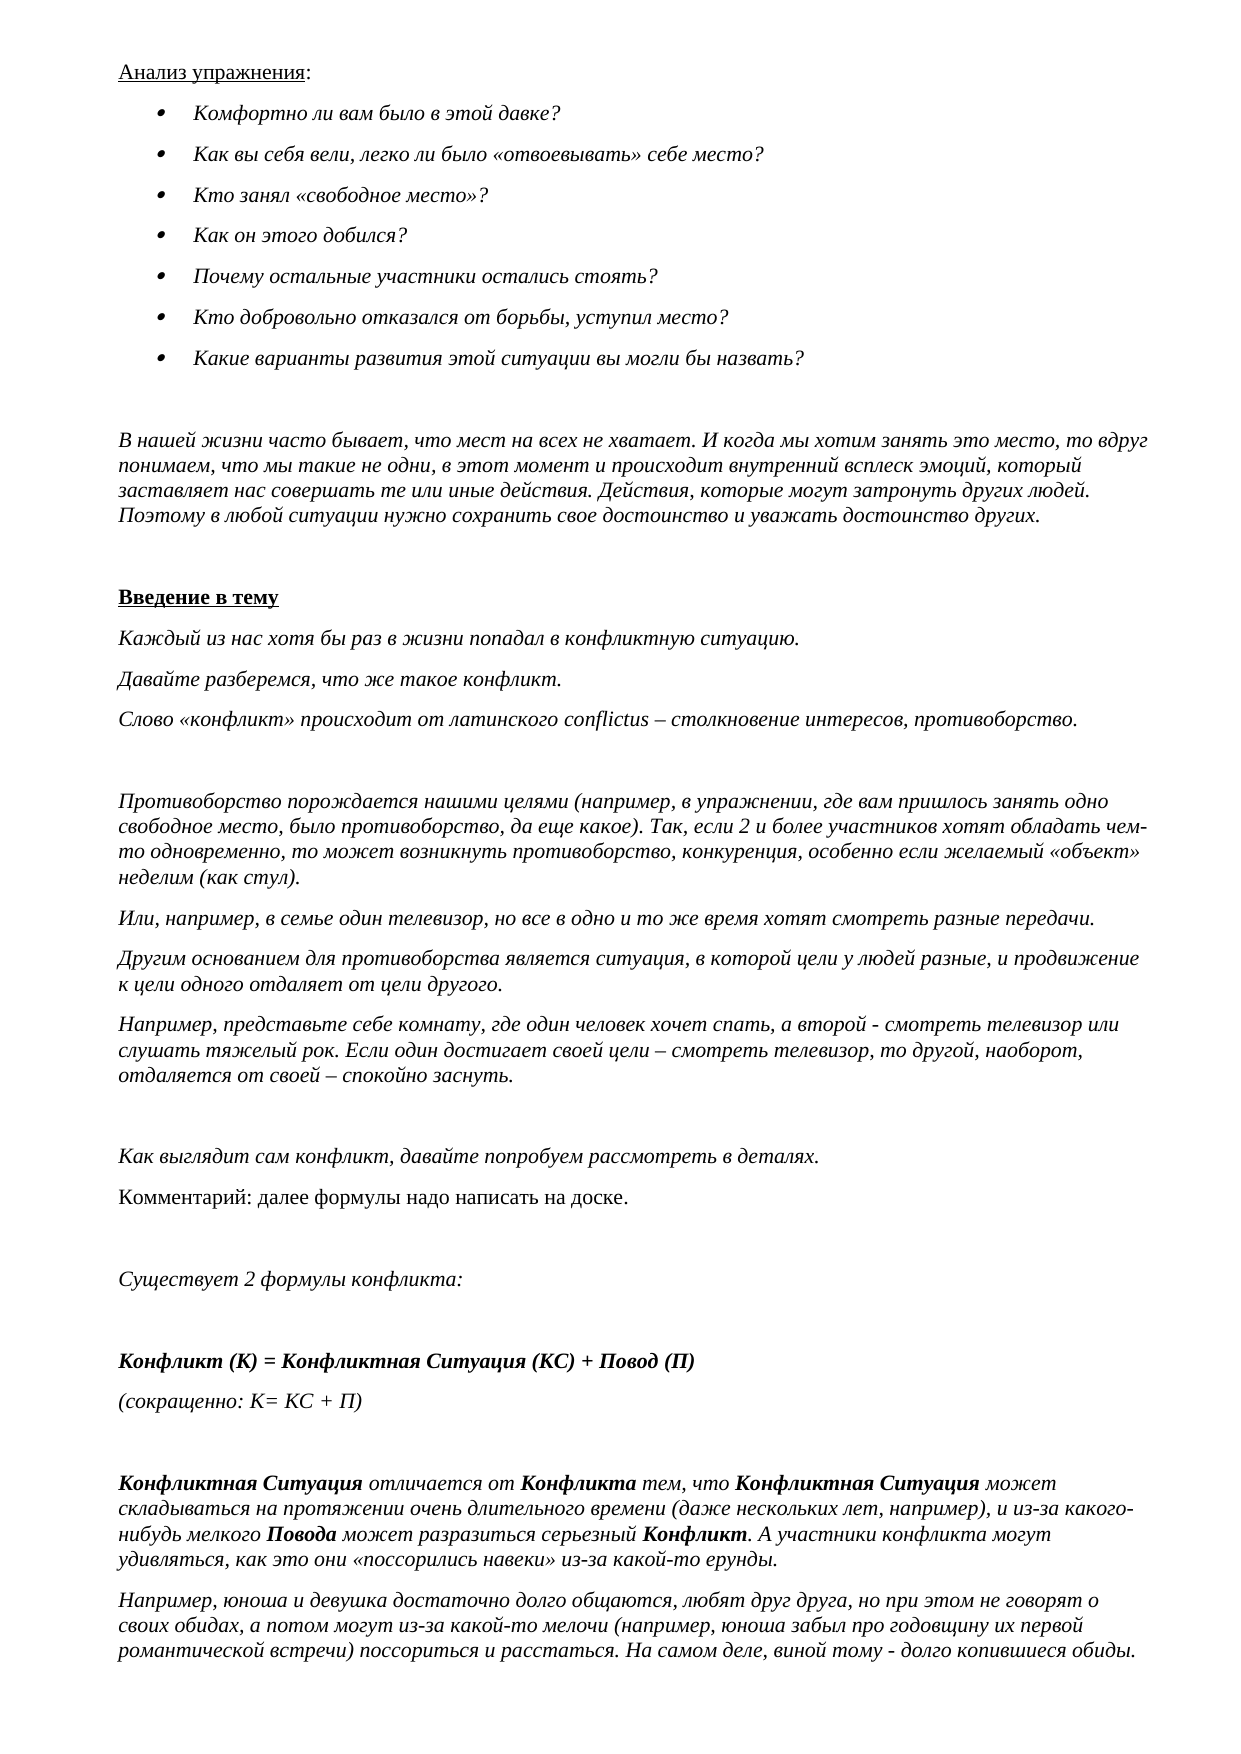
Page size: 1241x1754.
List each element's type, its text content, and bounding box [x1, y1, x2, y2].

text Существует 2 формулы конфликта: [118, 1266, 1152, 1291]
text Каждый из нас хотя бы раз в жизни попадал в конфликтную ситуацию. [118, 625, 1152, 650]
list Кто добровольно отказался от борьбы, уступил место? [156, 304, 1152, 329]
text Противоборство порождается нашими целями (например, в упражнении, где вам пришлось занять одно свободное место, было противоборство, да еще какое). Так, если 2 и более участников хотят обладать чем-то одновременно, то может возникнуть противоборство, конкуренция, особенно если желаемый «объект» неделим (как стул). [118, 788, 1152, 889]
list Какие варианты развития этой ситуации вы могли бы назвать? [156, 345, 1152, 370]
text Конфликтная Ситуация отличается от Конфликта тем, что Конфликтная Ситуация может складываться на протяжении очень длительного времени (даже нескольких лет, например), и из-за какого-нибудь мелкого Повода может разразиться серьезный Конфликт. А участники конфликта могут удивляться, как это они «поссорились навеки» из-за какой-то ерунды. [118, 1470, 1152, 1571]
text Анализ упражнения: [118, 59, 1152, 84]
text Слово «конфликт» происходит от латинского conflictus – столкновение интересов, противоборство. [118, 706, 1152, 732]
text Например, юноша и девушка достаточно долго общаются, любят друг друга, но при этом не говорят о своих обидах, а потом могут из-за какой-то мелочи (например, юноша забыл про годовщину их первой романтической встречи) поссориться и расстаться. На самом деле, виной тому - долго копившиеся обиды. [118, 1587, 1152, 1662]
text Например, представьте себе комнату, где один человек хочет спать, а второй - смотреть телевизор или слушать тяжелый рок. Если один достигает своей цели – смотреть телевизор, то другой, наоборот, отдаляется от своей – спокойно заснуть. [118, 1011, 1152, 1087]
text Конфликт (К) = Конфликтная Ситуация (КС) + Повод (П) [118, 1348, 1152, 1373]
text В нашей жизни часто бывает, что мест на всех не хватает. И когда мы хотим занять это место, то вдруг понимаем, что мы такие не одни, в этот момент и происходит внутренний всплеск эмоций, который заставляет нас совершать те или иные действия. Действия, которые могут затронуть других людей. Поэтому в любой ситуации нужно сохранить свое достоинство и уважать достоинство других. [118, 427, 1152, 527]
text Комментарий: далее формулы надо написать на доске. [118, 1184, 1152, 1209]
text Введение в тему [118, 584, 1152, 609]
list Комфортно ли вам было в этой давке? [156, 100, 1152, 125]
text Или, например, в семье один телевизор, но все в одно и то же время хотят смотреть разные передачи. [118, 904, 1152, 930]
list Как вы себя вели, легко ли было «отвоевывать» себе место? [156, 141, 1152, 166]
text Как выглядит сам конфликт, давайте попробуем рассмотреть в деталях. [118, 1143, 1152, 1169]
text (сокращенно: К= КС + П) [118, 1388, 1152, 1414]
text Другим основанием для противоборства является ситуация, в которой цели у людей разные, и продвижение к цели одного отдаляет от цели другого. [118, 945, 1152, 996]
list Как он этого добился? [156, 222, 1152, 248]
text Давайте разберемся, что же такое конфликт. [118, 666, 1152, 691]
list Почему остальные участники остались стоять? [156, 263, 1152, 288]
list Кто занял «свободное место»? [156, 182, 1152, 207]
